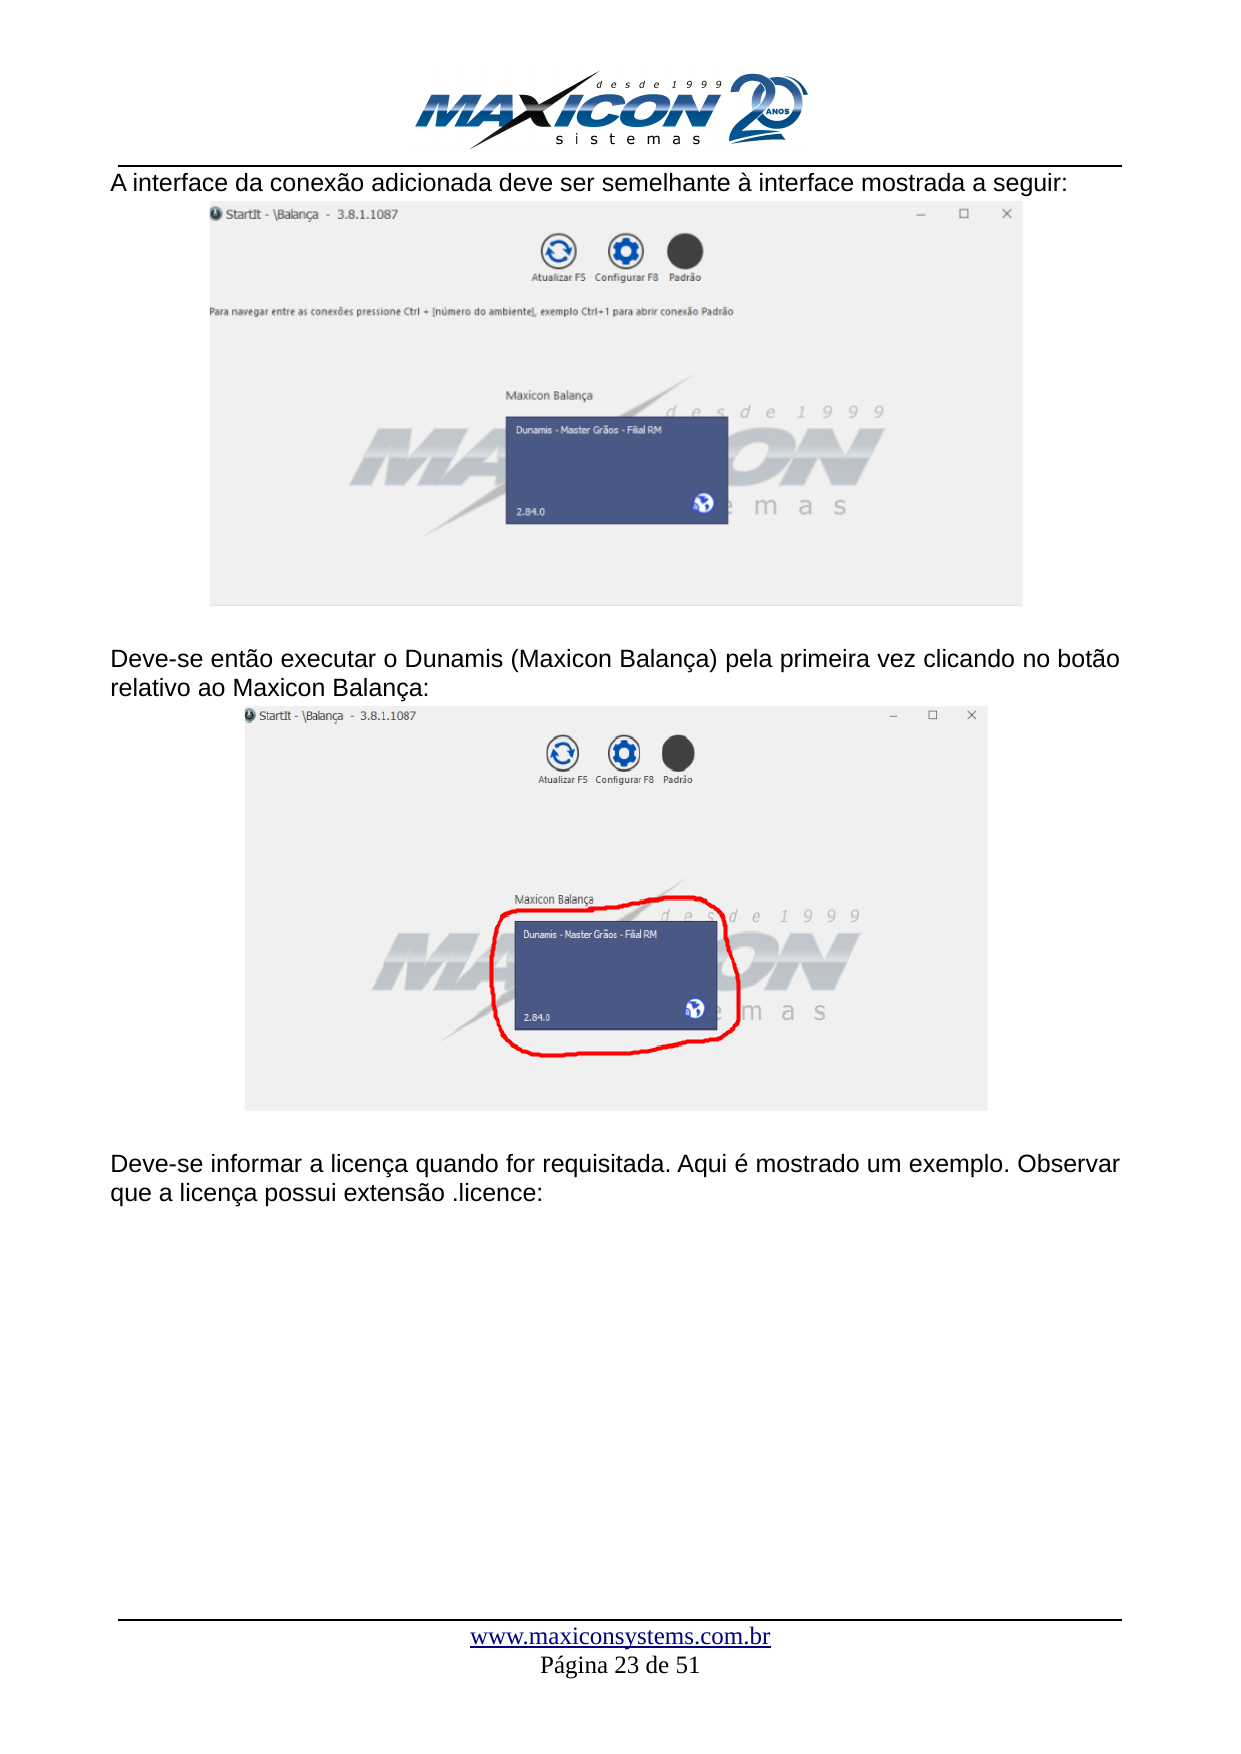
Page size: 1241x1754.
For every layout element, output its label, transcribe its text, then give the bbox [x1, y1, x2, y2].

text Deve-se informar a licença quando for requisitada. Aqui é mostrado um exemplo. Observar que a licença possui extensão .licence: [110, 1149, 1122, 1207]
text Deve-se então executar o Dunamis (Maxicon Balança) pela primeira vez clicando no botão relativo ao Maxicon Balança: [110, 644, 1122, 701]
text A interface da conexão adicionada deve ser semelhante à interface mostrada a seguir: [110, 167, 1122, 196]
